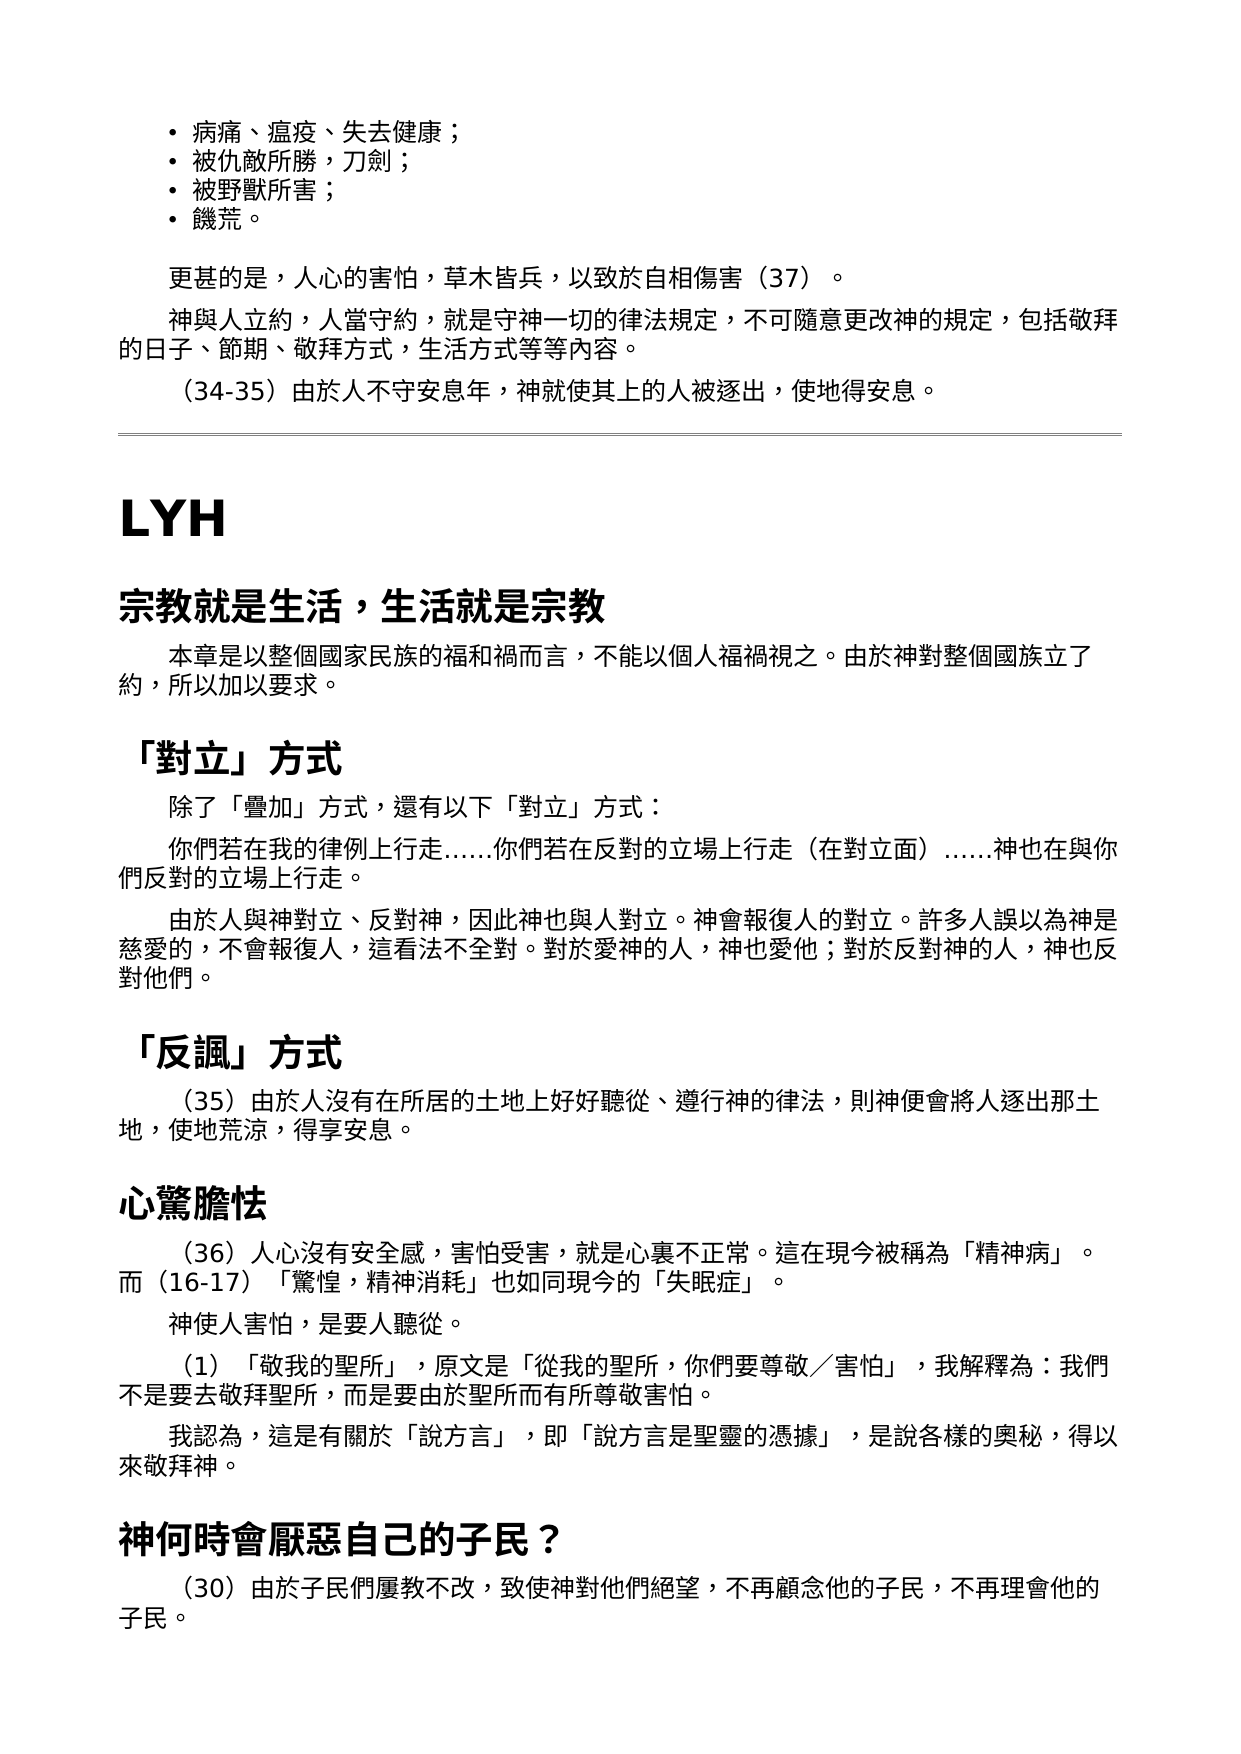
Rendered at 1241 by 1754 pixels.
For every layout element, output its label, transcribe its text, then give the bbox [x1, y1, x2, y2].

list 被野獸所害； [177, 176, 1122, 206]
list 被仇敵所勝，刀劍； [177, 147, 1122, 176]
text 除了「疊加」方式，還有以下「對立」方式： [118, 794, 1122, 823]
list 病痛、瘟疫、失去健康； [177, 118, 1122, 147]
text 神與人立約，人當守約，就是守神一切的律法規定，不可隨意更改神的規定，包括敬拜的日子、節期、敬拜方式，生活方式等等內容。 [118, 306, 1122, 364]
text （36）人心沒有安全感，害怕受害，就是心裏不正常。這在現今被稱為「精神病」。而（16-17）「驚惶，精神消耗」也如同現今的「失眠症」。 [118, 1239, 1122, 1298]
text 神使人害怕，是要人聽從。 [118, 1310, 1122, 1339]
subtitle 宗教就是生活，生活就是宗教 [118, 586, 1122, 629]
list 饑荒。 [177, 206, 1122, 235]
subtitle 神何時會厭惡自己的子民？ [118, 1518, 1122, 1562]
subtitle LYH [118, 490, 1122, 548]
text 本章是以整個國家民族的福和禍而言，不能以個人福禍視之。由於神對整個國族立了約，所以加以要求。 [118, 642, 1122, 700]
text 更甚的是，人心的害怕，草木皆兵，以致於自相傷害（37）。 [118, 264, 1122, 293]
text （35）由於人沒有在所居的土地上好好聽從、遵行神的律法，則神便會將人逐出那土地，使地荒涼，得享安息。 [118, 1087, 1122, 1146]
subtitle 「對立」方式 [118, 737, 1122, 781]
subtitle 心驚膽怯 [118, 1183, 1122, 1227]
text （30）由於子民們屢教不改，致使神對他們絕望，不再顧念他的子民，不再理會他的子民。 [118, 1574, 1122, 1633]
text （1）「敬我的聖所」，原文是「從我的聖所，你們要尊敬／害怕」，我解釋為：我們不是要去敬拜聖所，而是要由於聖所而有所尊敬害怕。 [118, 1352, 1122, 1410]
text 你們若在我的律例上行走……你們若在反對的立場上行走（在對立面）……神也在與你們反對的立場上行走。 [118, 835, 1122, 894]
text 我認為，這是有關於「說方言」，即「說方言是聖靈的憑據」，是說各樣的奧秘，得以來敬拜神。 [118, 1423, 1122, 1481]
subtitle 「反諷」方式 [118, 1031, 1122, 1075]
text （34-35）由於人不守安息年，神就使其上的人被逐出，使地得安息。 [118, 377, 1122, 406]
text 由於人與神對立、反對神，因此神也與人對立。神會報復人的對立。許多人誤以為神是慈愛的，不會報復人，這看法不全對。對於愛神的人，神也愛他；對於反對神的人，神也反對他們。 [118, 906, 1122, 994]
